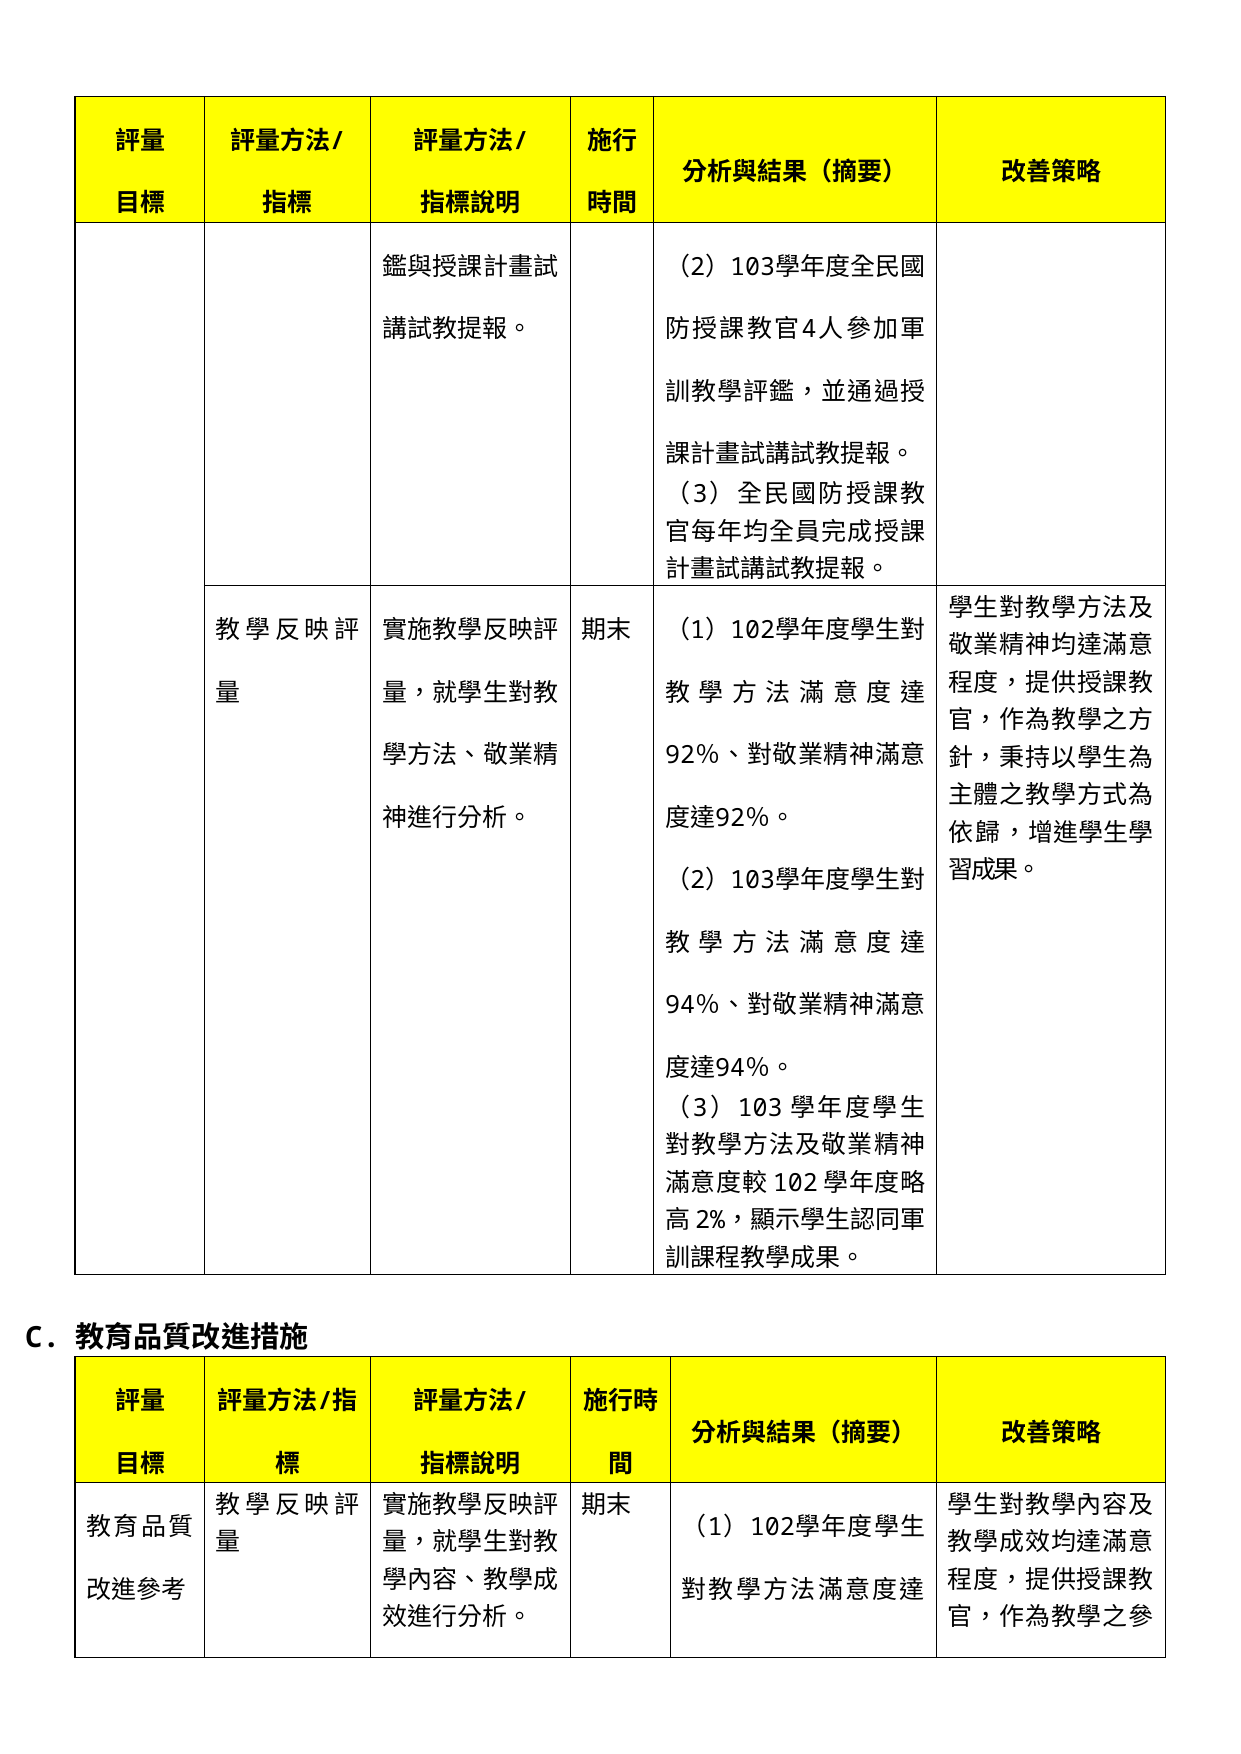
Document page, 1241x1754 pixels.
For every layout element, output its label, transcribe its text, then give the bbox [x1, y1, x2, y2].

table_header 評量 目標 [76, 1357, 204, 1482]
table_cell 教育品質改進參考 [76, 1483, 204, 1657]
table_cell 期末 [571, 586, 653, 1274]
table_header 分析與結果（摘要） [671, 1357, 936, 1482]
table_cell （2）103學年度全民國防授課教官4人參加軍訓教學評鑑，並通過授課計畫試講試教提報。 （3）全民國防授課教官每年均全員完成授課計畫試講試教提報。 [654, 223, 936, 585]
table_cell 學生對教學方法及敬業精神均達滿意程度，提供授課教官，作為教學之方針，秉持以學生為主體之教學方式為依歸，增進學生學習成果。 [937, 586, 1165, 1274]
table_cell 實施教學反映評量，就學生對教學內容、教學成效進行分析。 [371, 1483, 570, 1657]
table_header 評量方法/指標 [205, 1357, 370, 1482]
table_cell （1）102學年度學生對教學方法滿意度達 [671, 1483, 936, 1657]
table_header 施行時間 [571, 1357, 670, 1482]
table_cell [205, 223, 370, 585]
table_cell [76, 223, 204, 1274]
table_header 評量方法/ 指標 [205, 97, 370, 222]
table_cell 學生對教學內容及教學成效均達滿意程度，提供授課教官，作為教學之參 [937, 1483, 1165, 1657]
table_cell 實施教學反映評量，就學生對教學方法、敬業精神進行分析。 [371, 586, 570, 1274]
table_header 評量方法/ 指標說明 [371, 1357, 570, 1482]
table_cell [571, 223, 653, 585]
table_cell 期末 [571, 1483, 670, 1657]
table_header 分析與結果（摘要） [654, 97, 936, 222]
table_cell 教學反映評量 [205, 586, 370, 1274]
table_header 評量方法/ 指標說明 [371, 97, 570, 222]
table_header 施行時間 [571, 97, 653, 222]
table_cell [937, 223, 1165, 585]
table_cell （1）102學年度學生對教學方法滿意度達92％、對敬業精神滿意度達92％。 （2）103學年度學生對教學方法滿意度達94％、對敬業精神滿意度達94％。 （3）103學年度學生對教學方法及敬業精神滿意度較102學年度略高2%，顯示學生認同軍訓課程教學成果。 [654, 586, 936, 1274]
table_cell 鑑與授課計畫試講試教提報。 [371, 223, 570, 585]
list 教育品質改進措施 [25, 1294, 1165, 1356]
table_cell 教學反映評量 [205, 1483, 370, 1657]
table_header 評量 目標 [76, 97, 204, 222]
table_header 改善策略 [937, 1357, 1165, 1482]
table_header 改善策略 [937, 97, 1165, 222]
